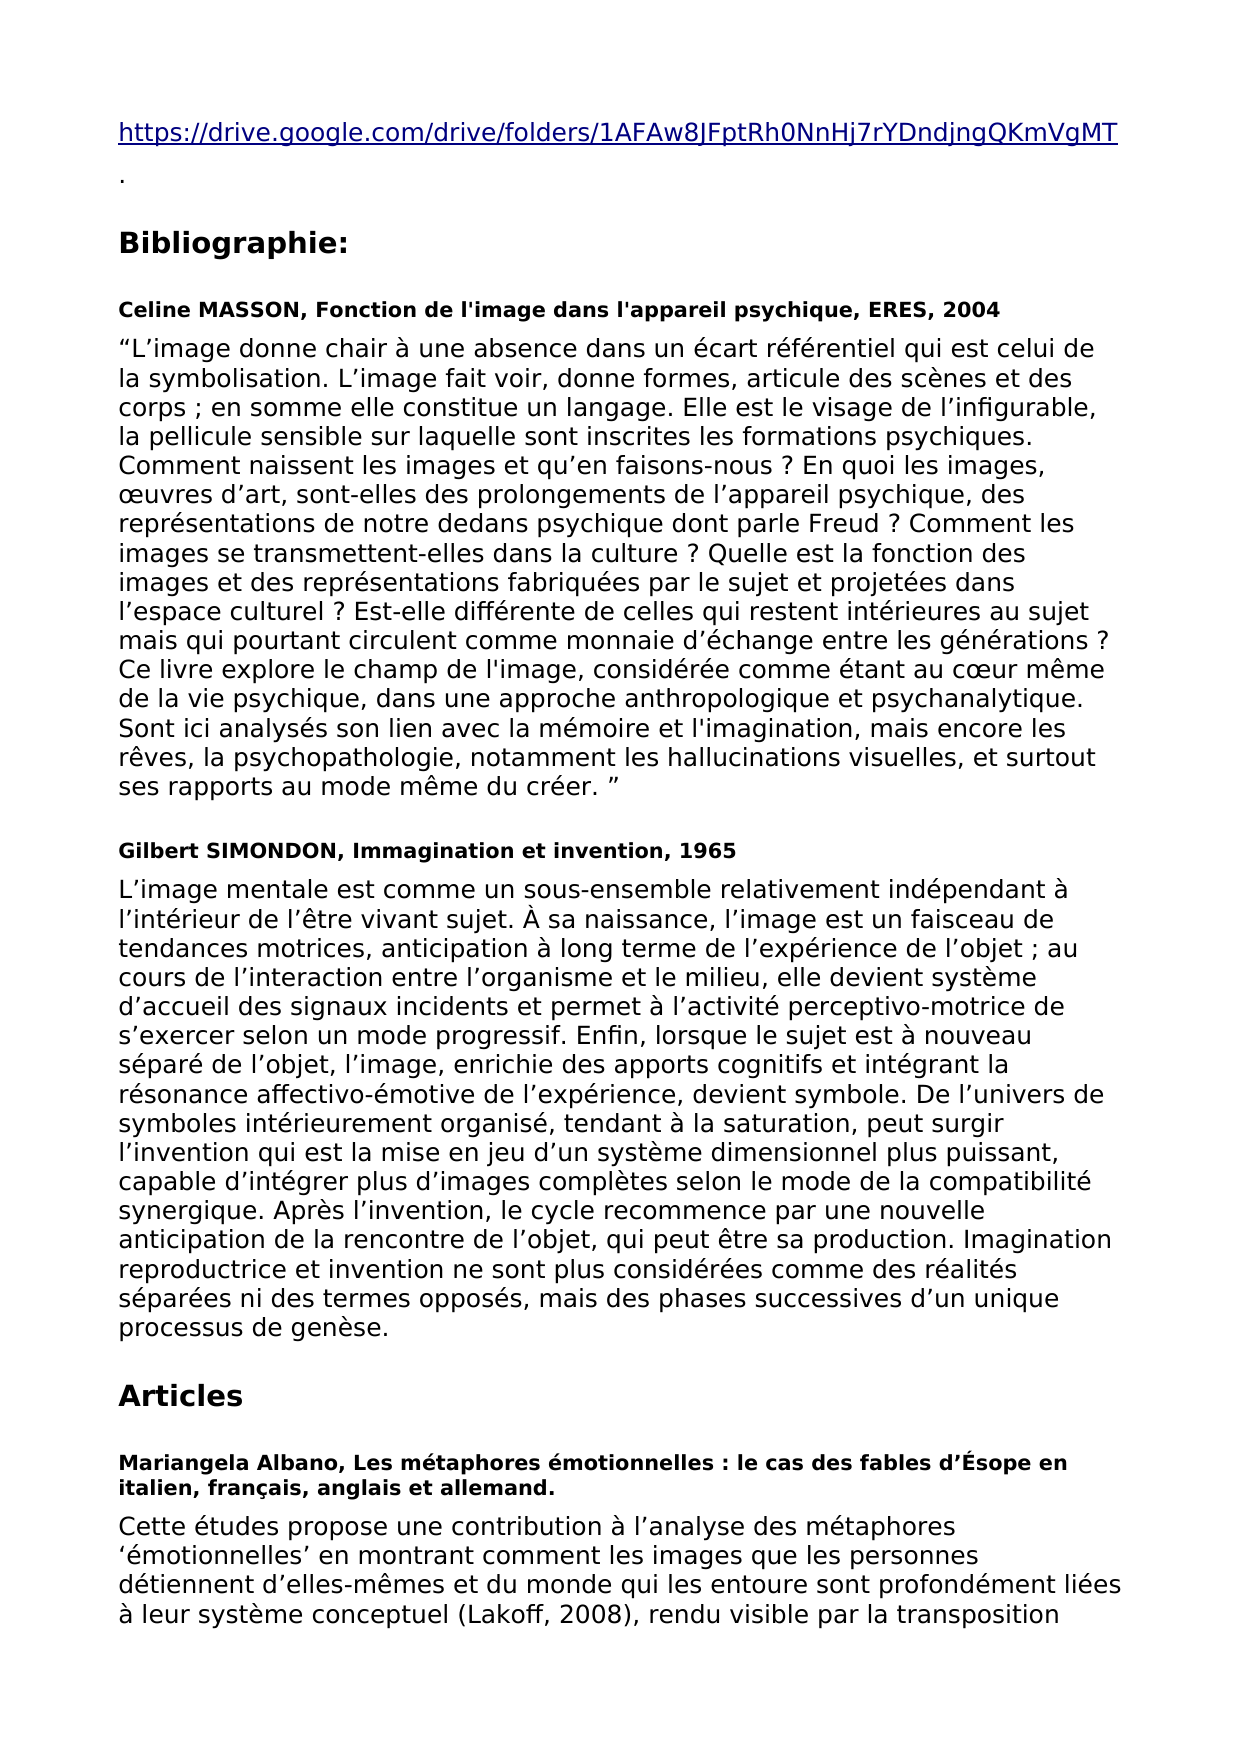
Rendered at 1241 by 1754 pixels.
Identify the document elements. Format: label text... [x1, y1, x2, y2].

subtitle Celine MASSON, Fonction de l'image dans l'appareil psychique, ERES, 2004 [118, 298, 1122, 322]
text L’image mentale est comme un sous-ensemble relativement indépendant à l’intérieur de l’être vivant sujet. À sa naissance, l’image est un faisceau de tendances motrices, anticipation à long terme de l’expérience de l’objet ; au cours de l’interaction entre l’organisme et le milieu, elle devient système d’accueil des signaux incidents et permet à l’activité perceptivo-motrice de s’exercer selon un mode progressif. Enfin, lorsque le sujet est à nouveau séparé de l’objet, l’image, enrichie des apports cognitifs et intégrant la résonance affectivo-émotive de l’expérience, devient symbole. De l’univers de symboles intérieurement organisé, tendant à la saturation, peut surgir l’invention qui est la mise en jeu d’un système dimensionnel plus puissant, capable d’intégrer plus d’images complètes selon le mode de la compatibilité synergique. Après l’invention, le cycle recommence par une nouvelle anticipation de la rencontre de l’objet, qui peut être sa production. Imagination reproductrice et invention ne sont plus considérées comme des réalités séparées ni des termes opposés, mais des phases successives d’un unique processus de genèse. [118, 876, 1122, 1342]
text https://drive.google.com/drive/folders/1AFAw8JFptRh0NnHj7rYDndjngQKmVgMT [118, 118, 1122, 147]
subtitle Gilbert SIMONDON, Immagination et invention, 1965 [118, 839, 1122, 863]
text Cette études propose une contribution à l’analyse des métaphores ‘émotionnelles’ en montrant comment les images que les personnes détiennent d’elles-mêmes et du monde qui les entoure sont profondément liées à leur système conceptuel (Lakoff, 2008), rendu visible par la transposition [118, 1512, 1122, 1629]
subtitle Articles [118, 1380, 1122, 1414]
text “L’image donne chair à une absence dans un écart référentiel qui est celui de la symbolisation. L’image fait voir, donne formes, articule des scènes et des corps ; en somme elle constitue un langage. Elle est le visage de l’infigurable, la pellicule sensible sur laquelle sont inscrites les formations psychiques. Comment naissent les images et qu’en faisons-nous ? En quoi les images, œuvres d’art, sont-elles des prolongements de l’appareil psychique, des représentations de notre dedans psychique dont parle Freud ? Comment les images se transmettent-elles dans la culture ? Quelle est la fonction des images et des représentations fabriquées par le sujet et projetées dans l’espace culturel ? Est-elle différente de celles qui restent intérieures au sujet mais qui pourtant circulent comme monnaie d’échange entre les générations ? Ce livre explore le champ de l'image, considérée comme étant au cœur même de la vie psychique, dans une approche anthropologique et psychanalytique. Sont ici analysés son lien avec la mémoire et l'imagination, mais encore les rêves, la psychopathologie, notamment les hallucinations visuelles, et surtout ses rapports au mode même du créer. ” [118, 335, 1122, 801]
text . [118, 160, 1122, 189]
subtitle Bibliographie: [118, 226, 1122, 260]
subtitle Mariangela Albano, Les métaphores émotionnelles : le cas des fables d’Ésope en italien, français, anglais et allemand. [118, 1451, 1122, 1500]
